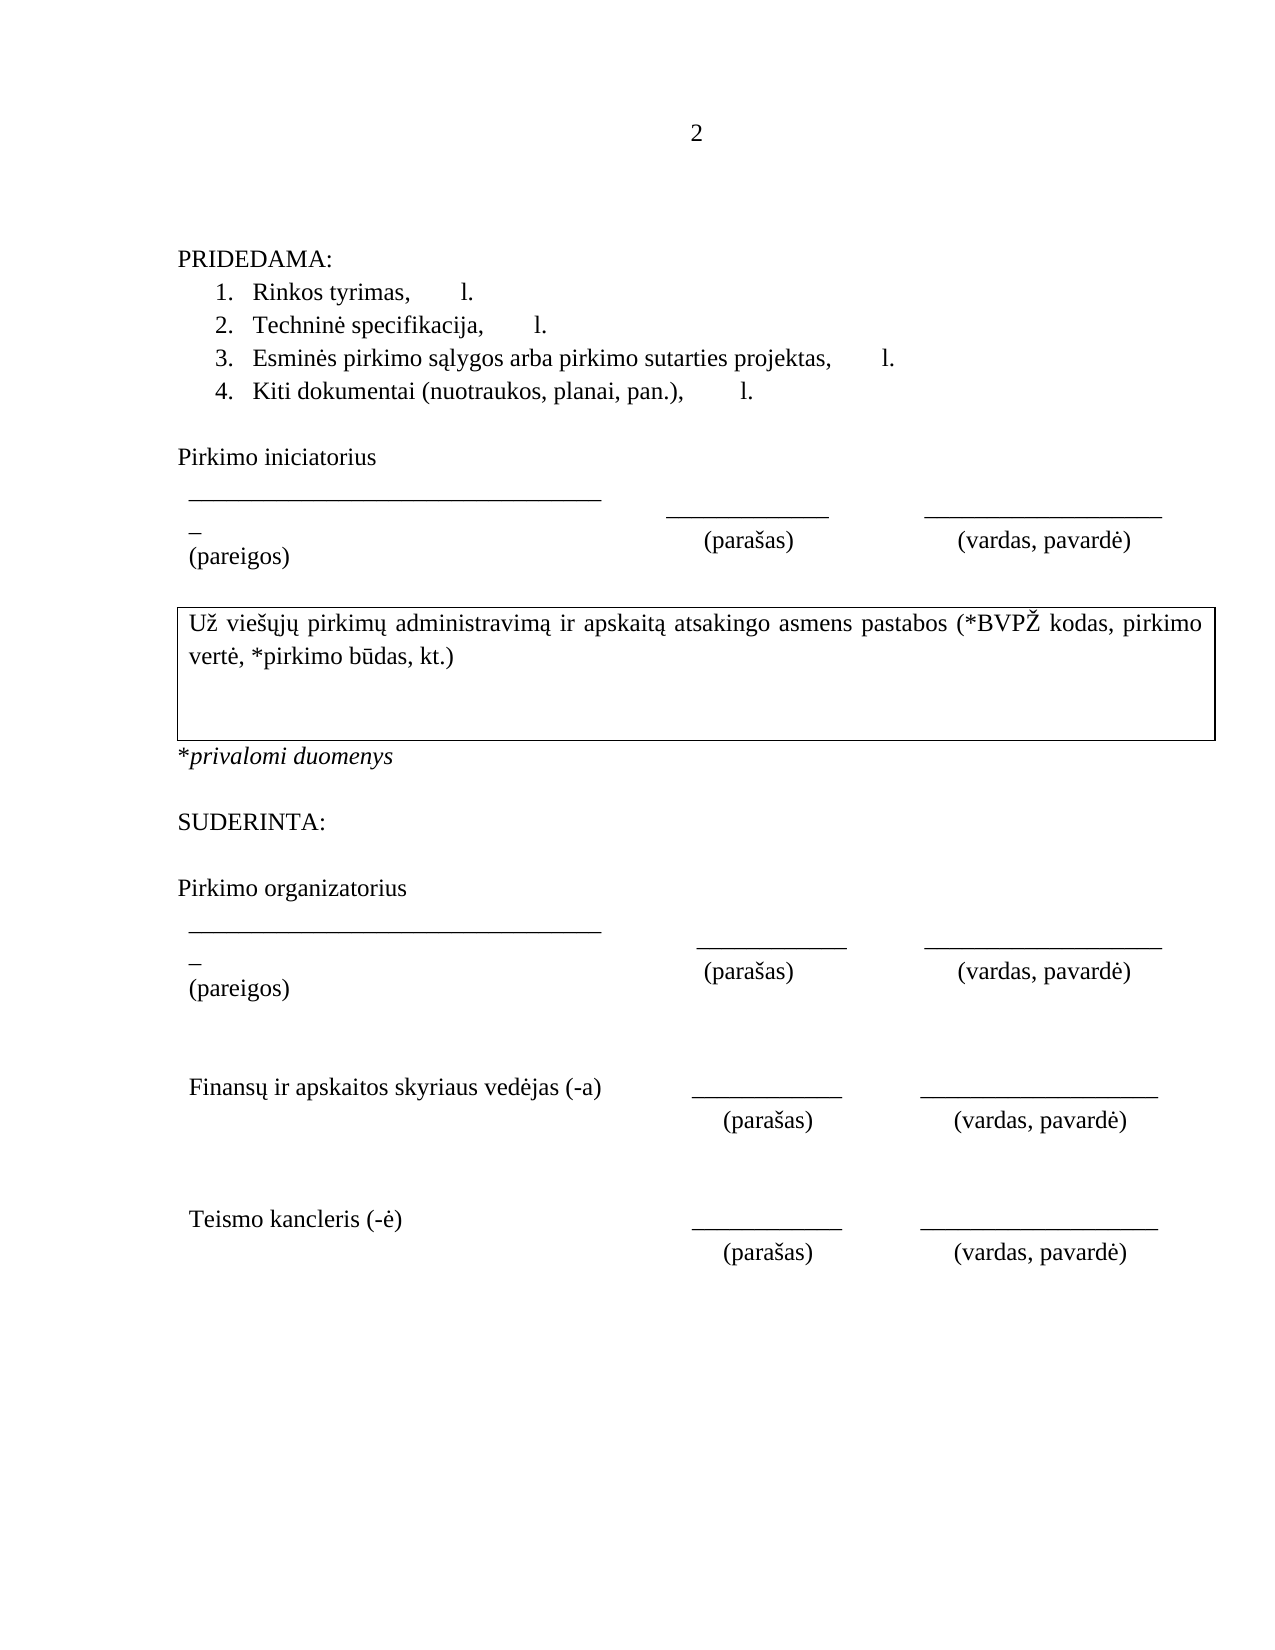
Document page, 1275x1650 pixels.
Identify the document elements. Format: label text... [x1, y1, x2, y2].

table_header _____________ (parašas) [625, 475, 872, 574]
text 4. Kiti dokumentai (nuotraukos, planai, pan.), l. [215, 376, 1216, 405]
table_header Už viešųjų pirkimų administravimą ir apskaitą atsakingo asmens pastabos (*BVPŽ kodas, pirkimo vertė, *pirkimo būdas, kt.) [178, 608, 1214, 740]
table_header Finansų ir apskaitos skyriaus vedėjas (-a) [177, 1072, 620, 1138]
table_header ___________________ (vardas, pavardė) [873, 907, 1216, 1006]
table_header ____________ (parašas) [625, 907, 873, 1006]
text SUDERINTA: [177, 807, 1216, 836]
table_header __________________________________ (pareigos) [177, 475, 625, 574]
text 2. Techninė specifikacija, l. [215, 310, 1216, 339]
table_header ___________________ (vardas, pavardė) [873, 475, 1216, 574]
table_header ___________________ (vardas, pavardė) [868, 1072, 1212, 1138]
table_header __________________________________ (pareigos) [177, 907, 625, 1006]
table_header ___________________ (vardas, pavardė) [868, 1204, 1212, 1270]
text PRIDEDAMA: [177, 244, 1216, 273]
text Pirkimo organizatorius [177, 873, 1216, 902]
table_header Teismo kancleris (-ė) [177, 1204, 620, 1270]
text 3. Esminės pirkimo sąlygos arba pirkimo sutarties projektas, l. [215, 343, 1216, 372]
text 1. Rinkos tyrimas, l. [215, 277, 1216, 306]
text *privalomi duomenys [177, 741, 1216, 770]
text Pirkimo iniciatorius [177, 442, 1216, 471]
table_header ____________ (parašas) [620, 1204, 868, 1270]
table_header ____________ (parašas) [620, 1072, 868, 1138]
